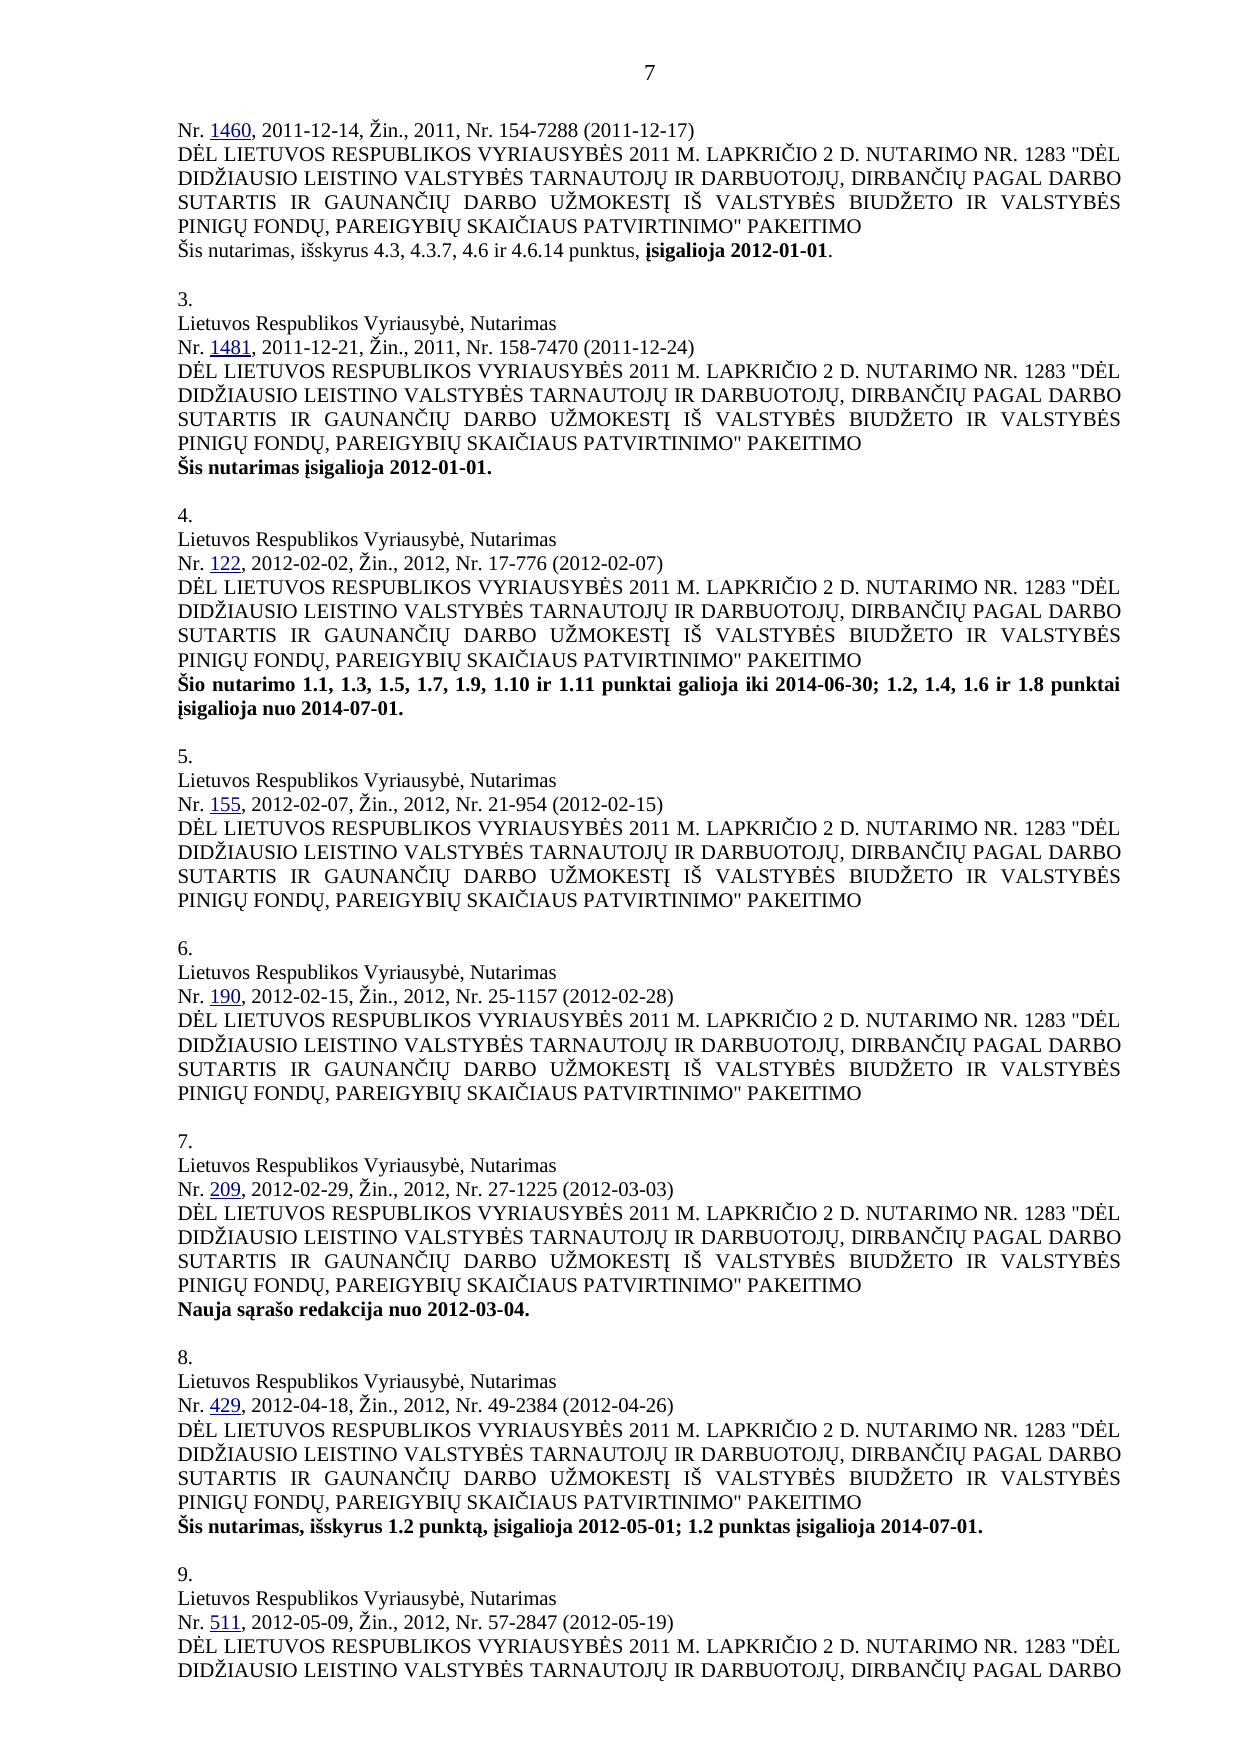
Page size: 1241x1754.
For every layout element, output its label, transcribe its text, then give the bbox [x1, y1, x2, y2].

text DĖL LIETUVOS RESPUBLIKOS VYRIAUSYBĖS 2011 M. LAPKRIČIO 2 D. NUTARIMO NR. 1283 "DĖL DIDŽIAUSIO LEISTINO VALSTYBĖS TARNAUTOJŲ IR DARBUOTOJŲ, DIRBANČIŲ PAGAL DARBO SUTARTIS IR GAUNANČIŲ DARBO UŽMOKESTĮ IŠ VALSTYBĖS BIUDŽETO IR VALSTYBĖS PINIGŲ FONDŲ, PAREIGYBIŲ SKAIČIAUS PATVIRTINIMO" PAKEITIMO [177, 575, 1122, 672]
text DĖL LIETUVOS RESPUBLIKOS VYRIAUSYBĖS 2011 M. LAPKRIČIO 2 D. NUTARIMO NR. 1283 "DĖL DIDŽIAUSIO LEISTINO VALSTYBĖS TARNAUTOJŲ IR DARBUOTOJŲ, DIRBANČIŲ PAGAL DARBO SUTARTIS IR GAUNANČIŲ DARBO UŽMOKESTĮ IŠ VALSTYBĖS BIUDŽETO IR VALSTYBĖS PINIGŲ FONDŲ, PAREIGYBIŲ SKAIČIAUS PATVIRTINIMO" PAKEITIMO [177, 1008, 1122, 1105]
text Nr. 1460, 2011-12-14, Žin., 2011, Nr. 154-7288 (2011-12-17) [177, 118, 1122, 142]
text Šis nutarimas, išskyrus 4.3, 4.3.7, 4.6 ir 4.6.14 punktus, įsigalioja 2012-01-01. [177, 238, 1122, 262]
text Lietuvos Respublikos Vyriausybė, Nutarimas [177, 1153, 1122, 1177]
text Lietuvos Respublikos Vyriausybė, Nutarimas [177, 311, 1122, 335]
text Šio nutarimo 1.1, 1.3, 1.5, 1.7, 1.9, 1.10 ir 1.11 punktai galioja iki 2014-06-30; 1.2, 1.4, 1.6 ir 1.8 punktai įsigalioja nuo 2014-07-01. [177, 672, 1122, 720]
text Nr. 1481, 2011-12-21, Žin., 2011, Nr. 158-7470 (2011-12-24) [177, 335, 1122, 359]
text Šis nutarimas, išskyrus 1.2 punktą, įsigalioja 2012-05-01; 1.2 punktas įsigalioja 2014-07-01. [177, 1514, 1122, 1538]
text 4. [177, 503, 1122, 527]
text Nr. 190, 2012-02-15, Žin., 2012, Nr. 25-1157 (2012-02-28) [177, 984, 1122, 1008]
text Nr. 429, 2012-04-18, Žin., 2012, Nr. 49-2384 (2012-04-26) [177, 1393, 1122, 1417]
text Nr. 155, 2012-02-07, Žin., 2012, Nr. 21-954 (2012-02-15) [177, 792, 1122, 816]
text DĖL LIETUVOS RESPUBLIKOS VYRIAUSYBĖS 2011 M. LAPKRIČIO 2 D. NUTARIMO NR. 1283 "DĖL DIDŽIAUSIO LEISTINO VALSTYBĖS TARNAUTOJŲ IR DARBUOTOJŲ, DIRBANČIŲ PAGAL DARBO SUTARTIS IR GAUNANČIŲ DARBO UŽMOKESTĮ IŠ VALSTYBĖS BIUDŽETO IR VALSTYBĖS PINIGŲ FONDŲ, PAREIGYBIŲ SKAIČIAUS PATVIRTINIMO" PAKEITIMO [177, 816, 1122, 912]
text Nr. 122, 2012-02-02, Žin., 2012, Nr. 17-776 (2012-02-07) [177, 551, 1122, 575]
text DĖL LIETUVOS RESPUBLIKOS VYRIAUSYBĖS 2011 M. LAPKRIČIO 2 D. NUTARIMO NR. 1283 "DĖL DIDŽIAUSIO LEISTINO VALSTYBĖS TARNAUTOJŲ IR DARBUOTOJŲ, DIRBANČIŲ PAGAL DARBO SUTARTIS IR GAUNANČIŲ DARBO UŽMOKESTĮ IŠ VALSTYBĖS BIUDŽETO IR VALSTYBĖS PINIGŲ FONDŲ, PAREIGYBIŲ SKAIČIAUS PATVIRTINIMO" PAKEITIMO [177, 142, 1122, 238]
text Šis nutarimas įsigalioja 2012-01-01. [177, 455, 1122, 479]
text DĖL LIETUVOS RESPUBLIKOS VYRIAUSYBĖS 2011 M. LAPKRIČIO 2 D. NUTARIMO NR. 1283 "DĖL DIDŽIAUSIO LEISTINO VALSTYBĖS TARNAUTOJŲ IR DARBUOTOJŲ, DIRBANČIŲ PAGAL DARBO SUTARTIS IR GAUNANČIŲ DARBO UŽMOKESTĮ IŠ VALSTYBĖS BIUDŽETO IR VALSTYBĖS PINIGŲ FONDŲ, PAREIGYBIŲ SKAIČIAUS PATVIRTINIMO" PAKEITIMO [177, 359, 1122, 455]
text 6. [177, 936, 1122, 960]
text DĖL LIETUVOS RESPUBLIKOS VYRIAUSYBĖS 2011 M. LAPKRIČIO 2 D. NUTARIMO NR. 1283 "DĖL DIDŽIAUSIO LEISTINO VALSTYBĖS TARNAUTOJŲ IR DARBUOTOJŲ, DIRBANČIŲ PAGAL DARBO [177, 1634, 1122, 1682]
text DĖL LIETUVOS RESPUBLIKOS VYRIAUSYBĖS 2011 M. LAPKRIČIO 2 D. NUTARIMO NR. 1283 "DĖL DIDŽIAUSIO LEISTINO VALSTYBĖS TARNAUTOJŲ IR DARBUOTOJŲ, DIRBANČIŲ PAGAL DARBO SUTARTIS IR GAUNANČIŲ DARBO UŽMOKESTĮ IŠ VALSTYBĖS BIUDŽETO IR VALSTYBĖS PINIGŲ FONDŲ, PAREIGYBIŲ SKAIČIAUS PATVIRTINIMO" PAKEITIMO [177, 1201, 1122, 1297]
text Nauja sąrašo redakcija nuo 2012-03-04. [177, 1297, 1122, 1321]
text 3. [177, 287, 1122, 311]
text Nr. 209, 2012-02-29, Žin., 2012, Nr. 27-1225 (2012-03-03) [177, 1177, 1122, 1201]
text 9. [177, 1562, 1122, 1586]
text Lietuvos Respublikos Vyriausybė, Nutarimas [177, 527, 1122, 551]
text 7. [177, 1129, 1122, 1153]
text Lietuvos Respublikos Vyriausybė, Nutarimas [177, 1369, 1122, 1393]
text Nr. 511, 2012-05-09, Žin., 2012, Nr. 57-2847 (2012-05-19) [177, 1610, 1122, 1634]
text Lietuvos Respublikos Vyriausybė, Nutarimas [177, 960, 1122, 984]
text DĖL LIETUVOS RESPUBLIKOS VYRIAUSYBĖS 2011 M. LAPKRIČIO 2 D. NUTARIMO NR. 1283 "DĖL DIDŽIAUSIO LEISTINO VALSTYBĖS TARNAUTOJŲ IR DARBUOTOJŲ, DIRBANČIŲ PAGAL DARBO SUTARTIS IR GAUNANČIŲ DARBO UŽMOKESTĮ IŠ VALSTYBĖS BIUDŽETO IR VALSTYBĖS PINIGŲ FONDŲ, PAREIGYBIŲ SKAIČIAUS PATVIRTINIMO" PAKEITIMO [177, 1417, 1122, 1514]
text 8. [177, 1345, 1122, 1369]
text 5. [177, 744, 1122, 768]
text Lietuvos Respublikos Vyriausybė, Nutarimas [177, 768, 1122, 792]
text Lietuvos Respublikos Vyriausybė, Nutarimas [177, 1586, 1122, 1610]
